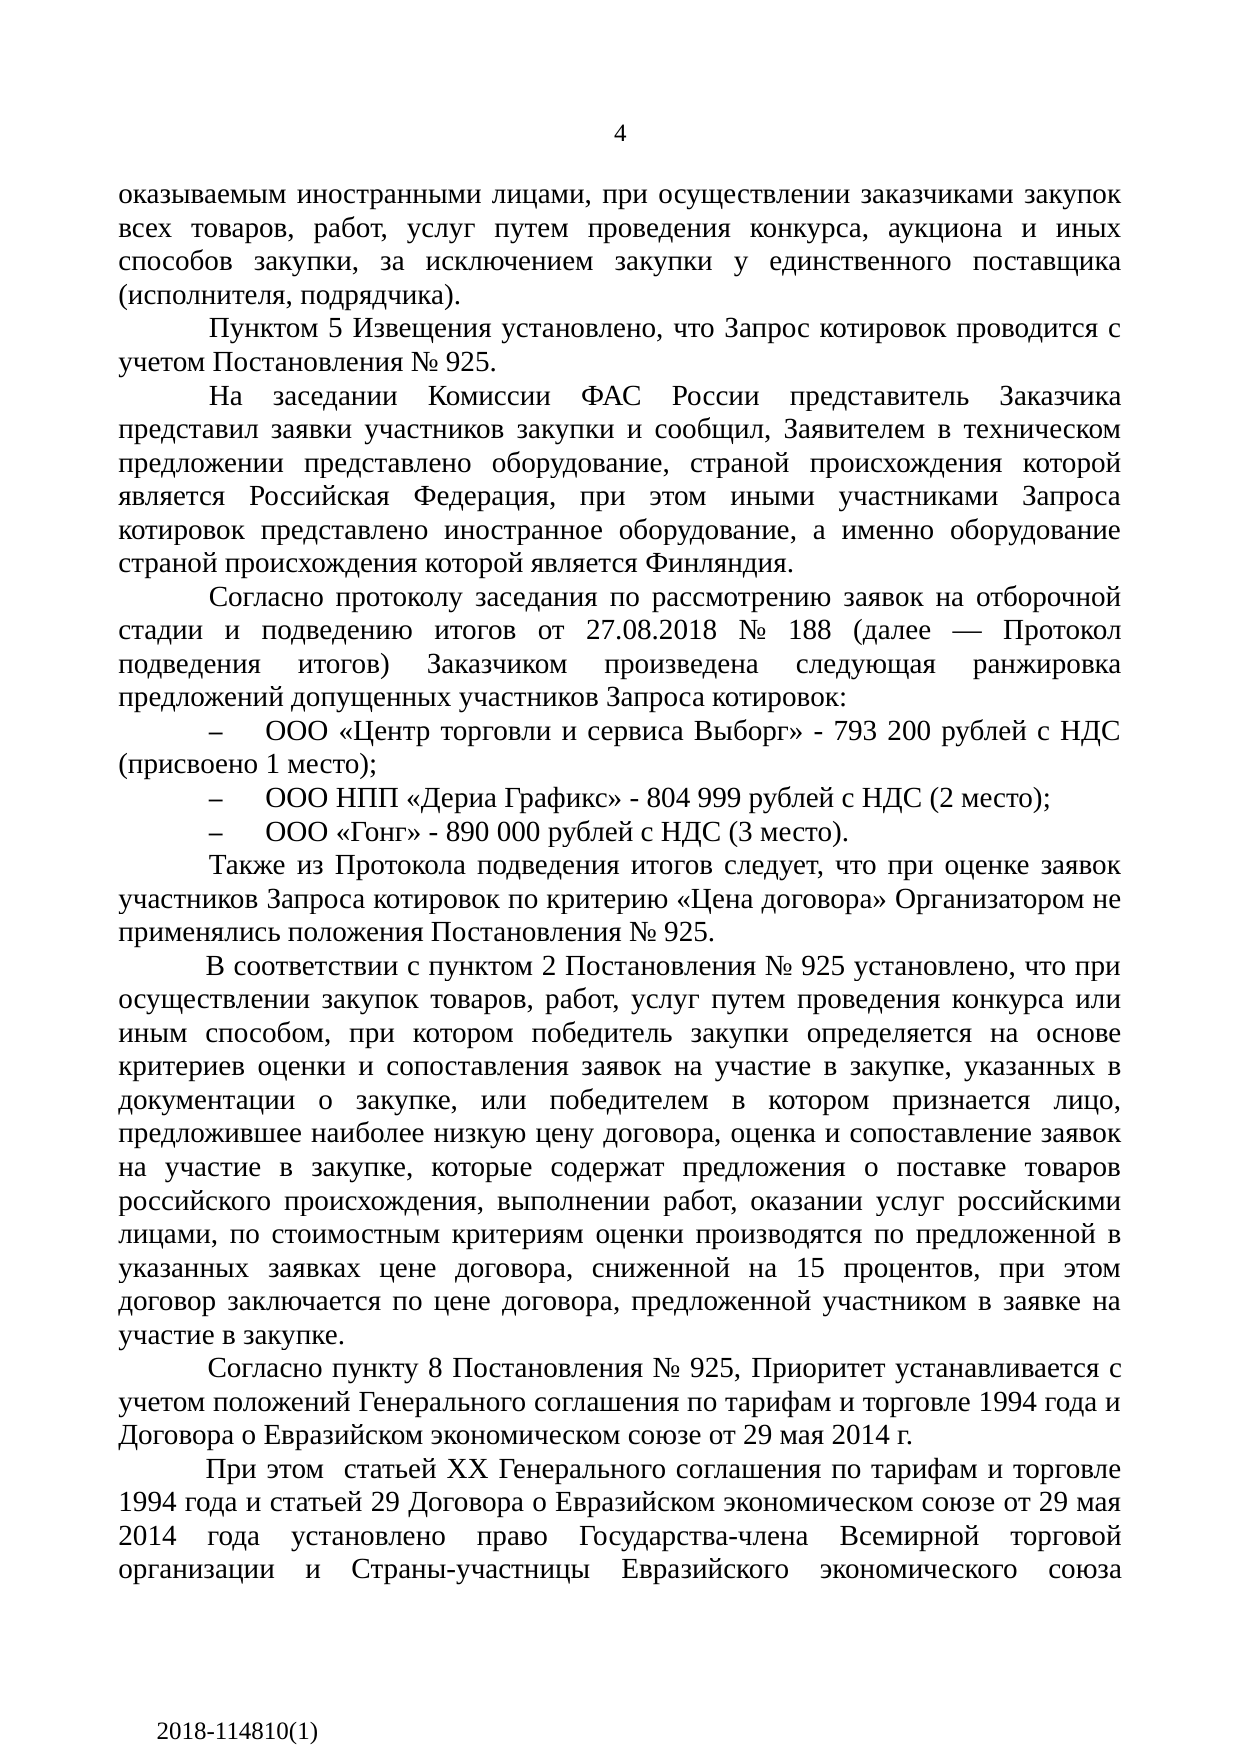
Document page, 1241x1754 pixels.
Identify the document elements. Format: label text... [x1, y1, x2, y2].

text оказываемым иностранными лицами, при осуществлении заказчиками закупок всех товаров, работ, услуг путем проведения конкурса, аукциона и иных способов закупки, за исключением закупки у единственного поставщика (исполнителя, подрядчика). [118, 176, 1122, 311]
text Также из Протокола подведения итогов следует, что при оценке заявок участников Запроса котировок по критерию «Цена договора» Организатором не применялись положения Постановления № 925. [118, 847, 1122, 948]
list ООО НПП «Дериа Графикс» - 804 999 рублей с НДС (2 место); [118, 780, 1122, 814]
text Согласно пункту 8 Постановления № 925, Приоритет устанавливается с учетом положений Генерального соглашения по тарифам и торговле 1994 года и Договора о Евразийском экономическом союзе от 29 мая 2014 г. [118, 1350, 1122, 1451]
text В соответствии с пунктом 2 Постановления № 925 установлено, что при осуществлении закупок товаров, работ, услуг путем проведения конкурса или иным способом, при котором победитель закупки определяется на основе критериев оценки и сопоставления заявок на участие в закупке, указанных в документации о закупке, или победителем в котором признается лицо, предложившее наиболее низкую цену договора, оценка и сопоставление заявок на участие в закупке, которые содержат предложения о поставке товаров российского происхождения, выполнении работ, оказании услуг российскими лицами, по стоимостным критериям оценки производятся по предложенной в указанных заявках цене договора, сниженной на 15 процентов, при этом договор заключается по цене договора, предложенной участником в заявке на участие в закупке. [118, 948, 1122, 1350]
list ООО «Гонг» - 890 000 рублей с НДС (3 место). [118, 814, 1122, 847]
list ООО «Центр торговли и сервиса Выборг» - 793 200 рублей с НДС (присвоено 1 место); [118, 713, 1122, 780]
text Пунктом 5 Извещения установлено, что Запрос котировок проводится с учетом Постановления № 925. [118, 311, 1122, 378]
text Согласно протоколу заседания по рассмотрению заявок на отборочной стадии и подведению итогов от 27.08.2018 № 188 (далее — Протокол подведения итогов) Заказчиком произведена следующая ранжировка предложений допущенных участников Запроса котировок: [118, 579, 1122, 713]
text На заседании Комиссии ФАС России представитель Заказчика представил заявки участников закупки и сообщил, Заявителем в техническом предложении представлено оборудование, страной происхождения которой является Российская Федерация, при этом иными участниками Запроса котировок представлено иностранное оборудование, а именно оборудование страной происхождения которой является Финляндия. [118, 378, 1122, 579]
text При этом статьей ХХ Генерального соглашения по тарифам и торговле 1994 года и статьей 29 Договора о Евразийском экономическом союзе от 29 мая 2014 года установлено право Государства-члена Всемирной торговой организации и Страны-участницы Евразийского экономического союза [118, 1451, 1122, 1585]
